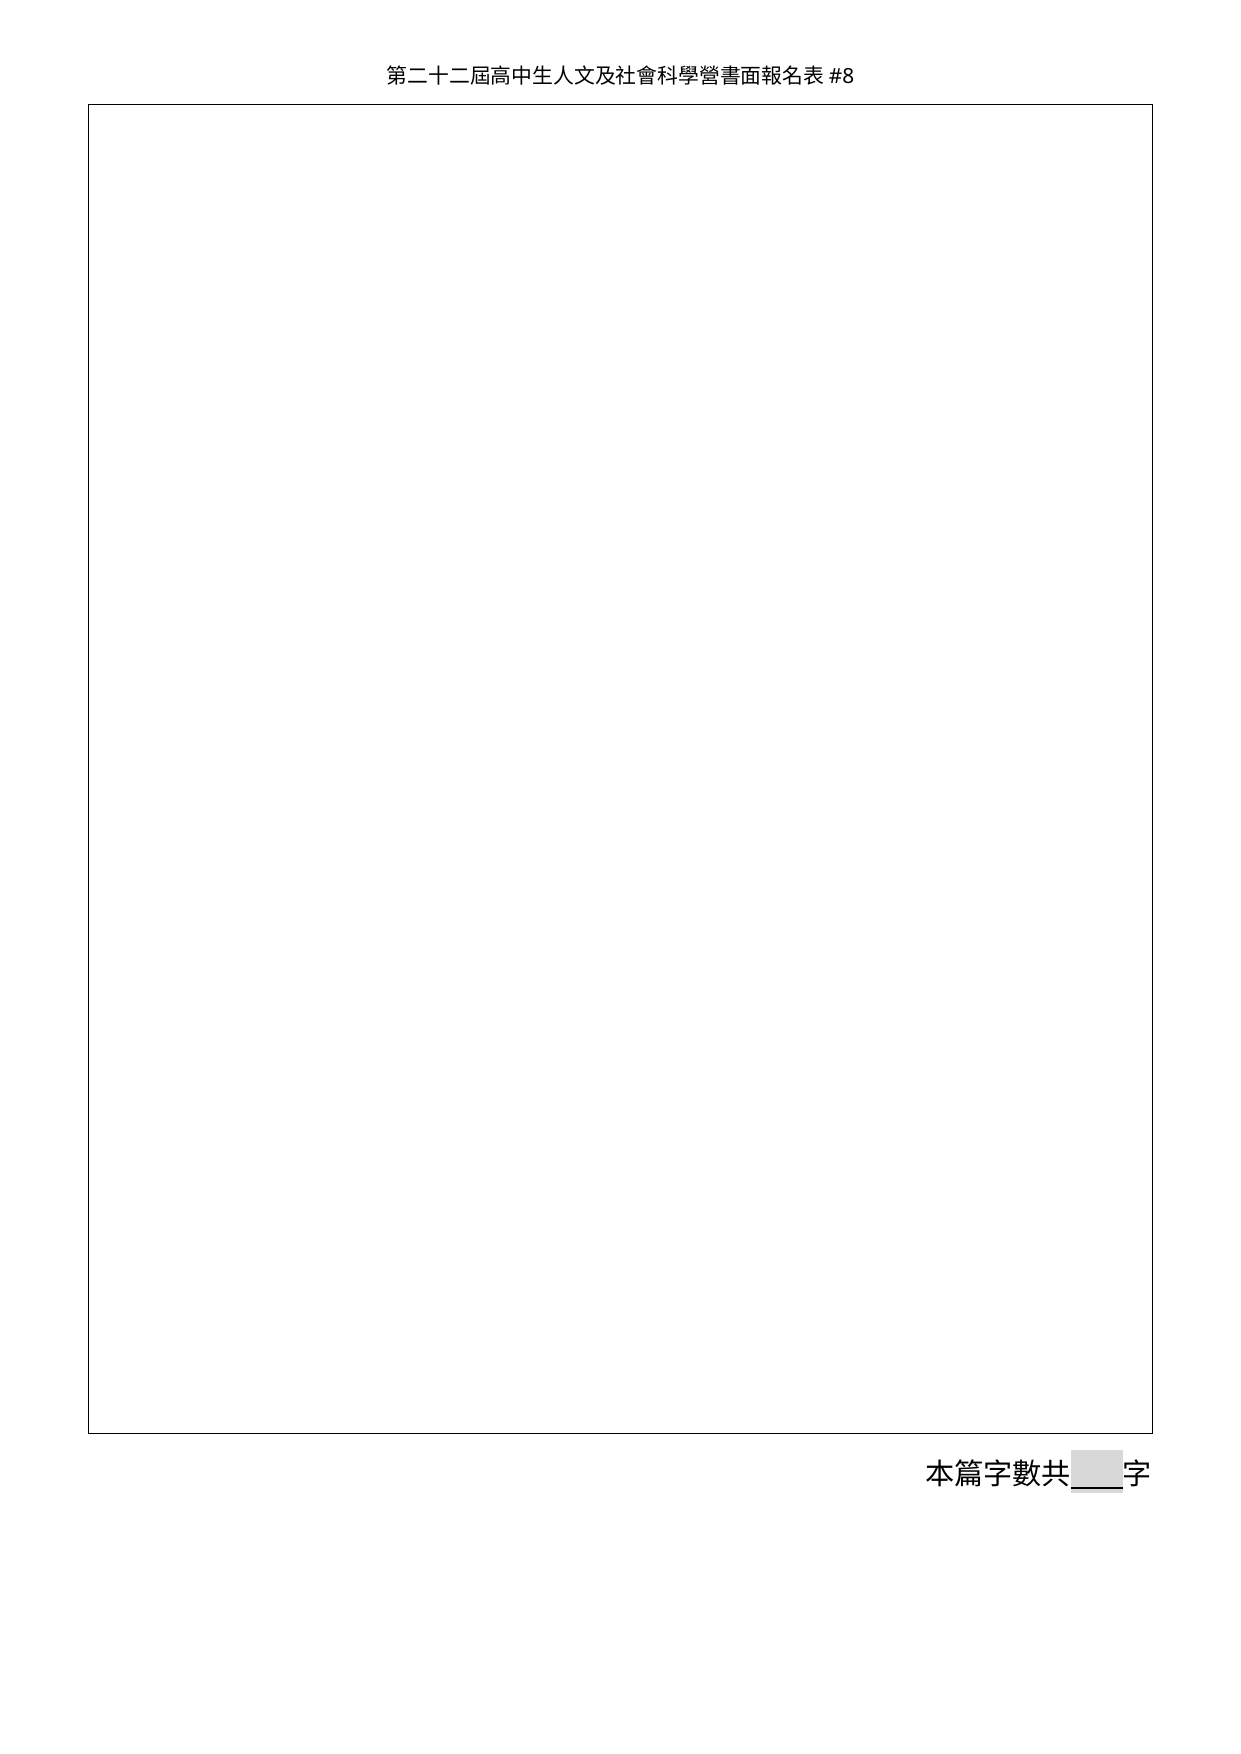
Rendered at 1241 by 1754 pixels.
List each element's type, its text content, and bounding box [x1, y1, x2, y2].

text 本篇字數共 字 [89, 1434, 1152, 1509]
table_cell [89, 105, 1152, 1433]
